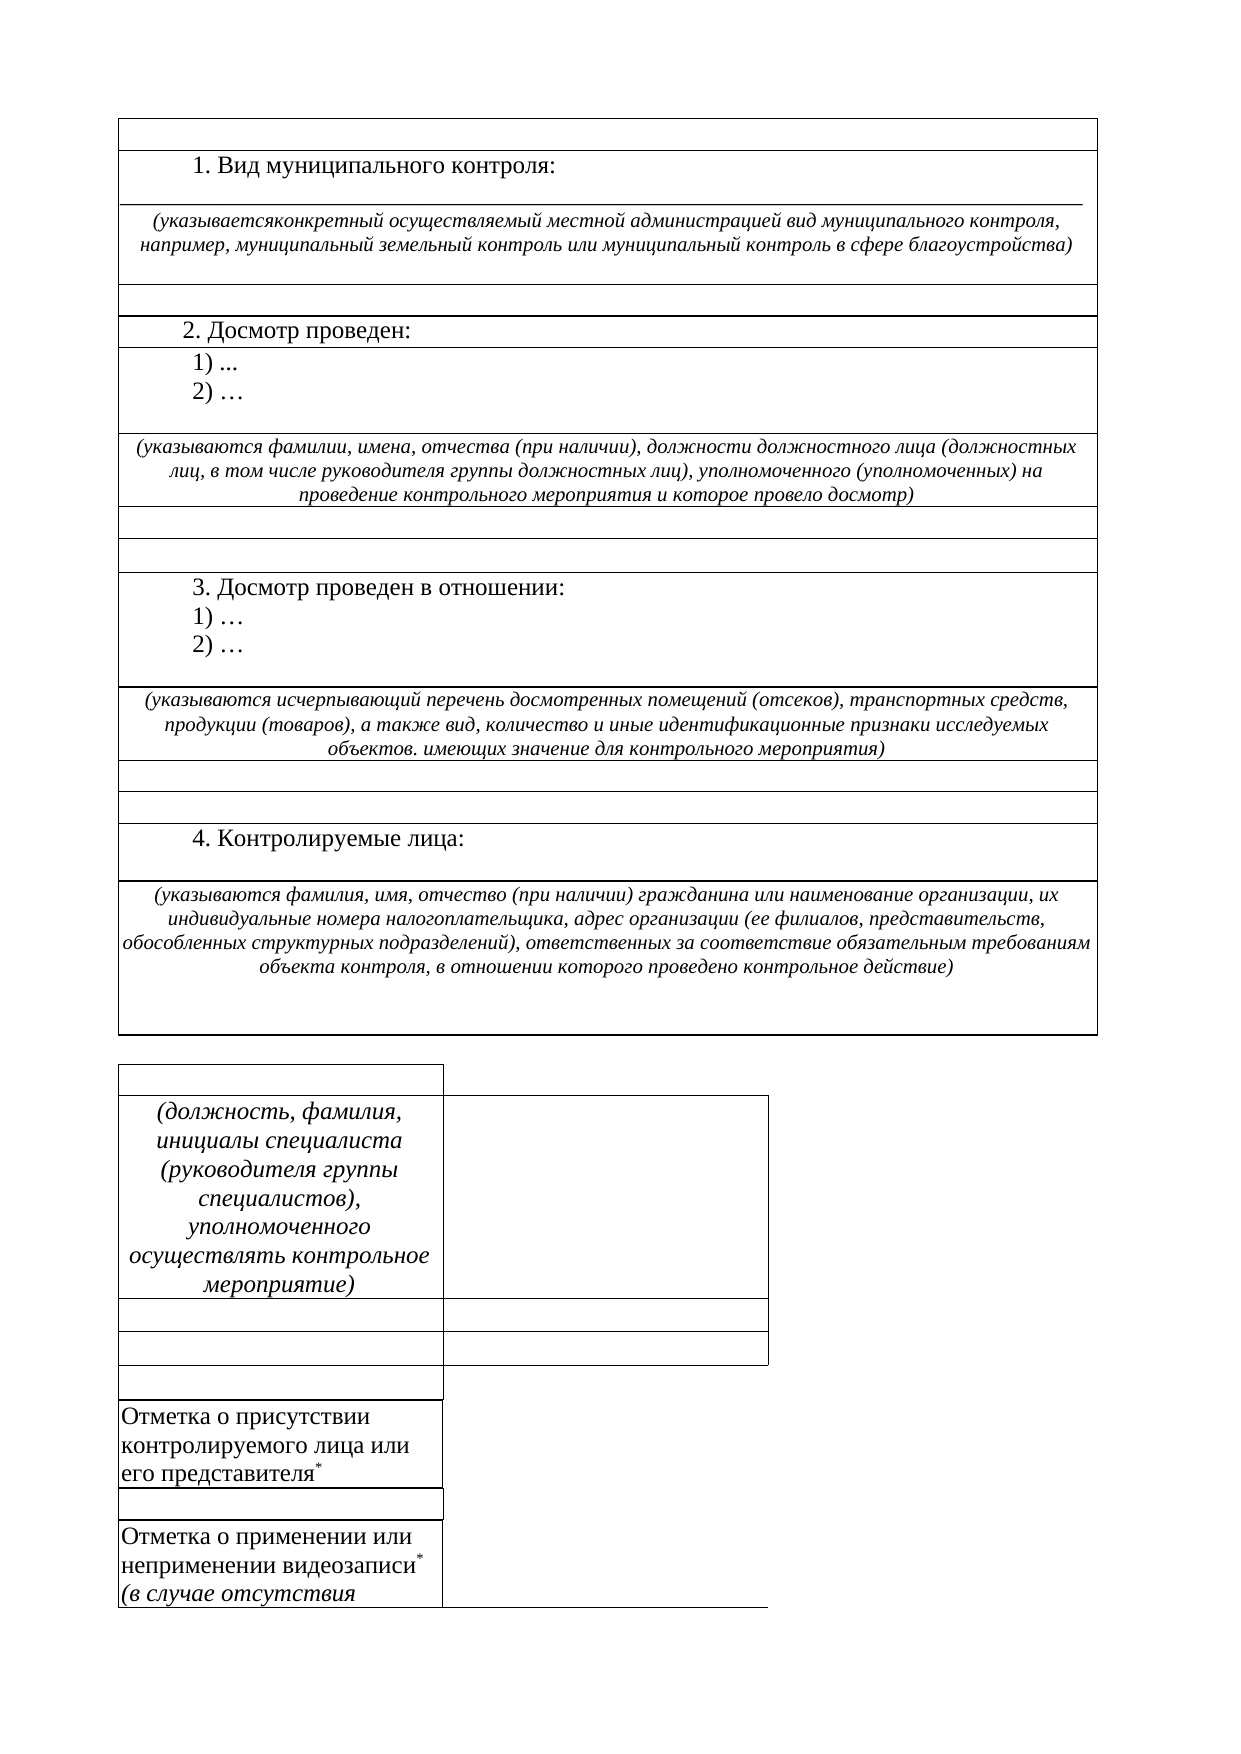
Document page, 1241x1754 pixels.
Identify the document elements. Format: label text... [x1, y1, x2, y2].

table_cell [444, 1332, 768, 1365]
table_cell [119, 1299, 443, 1331]
table_cell [119, 119, 1097, 150]
table_cell [119, 539, 1097, 572]
table_cell (указываются исчерпывающий перечень досмотренных помещений (отсеков), транспортных средств, продукции (товаров), а также вид, количество и иные идентификационные признаки исследуемых объектов. имеющих значение для контрольного мероприятия) [119, 688, 1097, 760]
table_cell 3. Досмотр проведен в отношении: 1) … 2) … [119, 573, 1097, 686]
table_cell [119, 285, 1097, 315]
table_cell [443, 1400, 768, 1488]
table_cell 1) ... 2) … [119, 348, 1097, 433]
table_cell 4. Контролируемые лица: [119, 824, 1097, 880]
table_cell Отметка о применении или неприменении видеозаписи* (в случае отсутствия [119, 1521, 442, 1607]
table_cell [119, 761, 1097, 791]
table_header [444, 1064, 768, 1095]
table_cell [444, 1096, 768, 1298]
table_cell [444, 1488, 768, 1520]
table_cell [119, 792, 1097, 823]
table_cell 1. Вид муниципального контроля: _____________________________________________________________________________ (указываетсяконкретный осуществляемый местной администрацией вид муниципального контроля, например, муниципальный земельный контроль или муниципальный контроль в сфере благоустройства) [119, 151, 1097, 284]
table_cell [444, 1299, 768, 1331]
table_cell [119, 1366, 443, 1399]
table_cell [119, 1332, 443, 1365]
table_cell [119, 507, 1097, 538]
table_cell [443, 1520, 768, 1607]
table_cell 2. Досмотр проведен: [119, 317, 1097, 347]
table_header [119, 1065, 443, 1095]
table_cell [444, 1366, 768, 1400]
table_cell [119, 1489, 443, 1519]
table_cell Отметка о присутствии контролируемого лица или его представителя* [119, 1401, 442, 1487]
table_cell (указываются фамилия, имя, отчество (при наличии) гражданина или наименование организации, их индивидуальные номера налогоплательщика, адрес организации (ее филиалов, представительств, обособленных структурных подразделений), ответственных за соответствие обязательным требованиям объекта контроля, в отношении которого проведено контрольное действие) [119, 882, 1097, 1034]
table_cell (должность, фамилия, инициалы специалиста (руководителя группы специалистов), уполномоченного осуществлять контрольное мероприятие) [119, 1096, 443, 1298]
table_cell (указываются фамилии, имена, отчества (при наличии), должности должностного лица (должностных лиц, в том числе руководителя группы должностных лиц), уполномоченного (уполномоченных) на проведение контрольного мероприятия и которое провело досмотр) [119, 434, 1097, 506]
